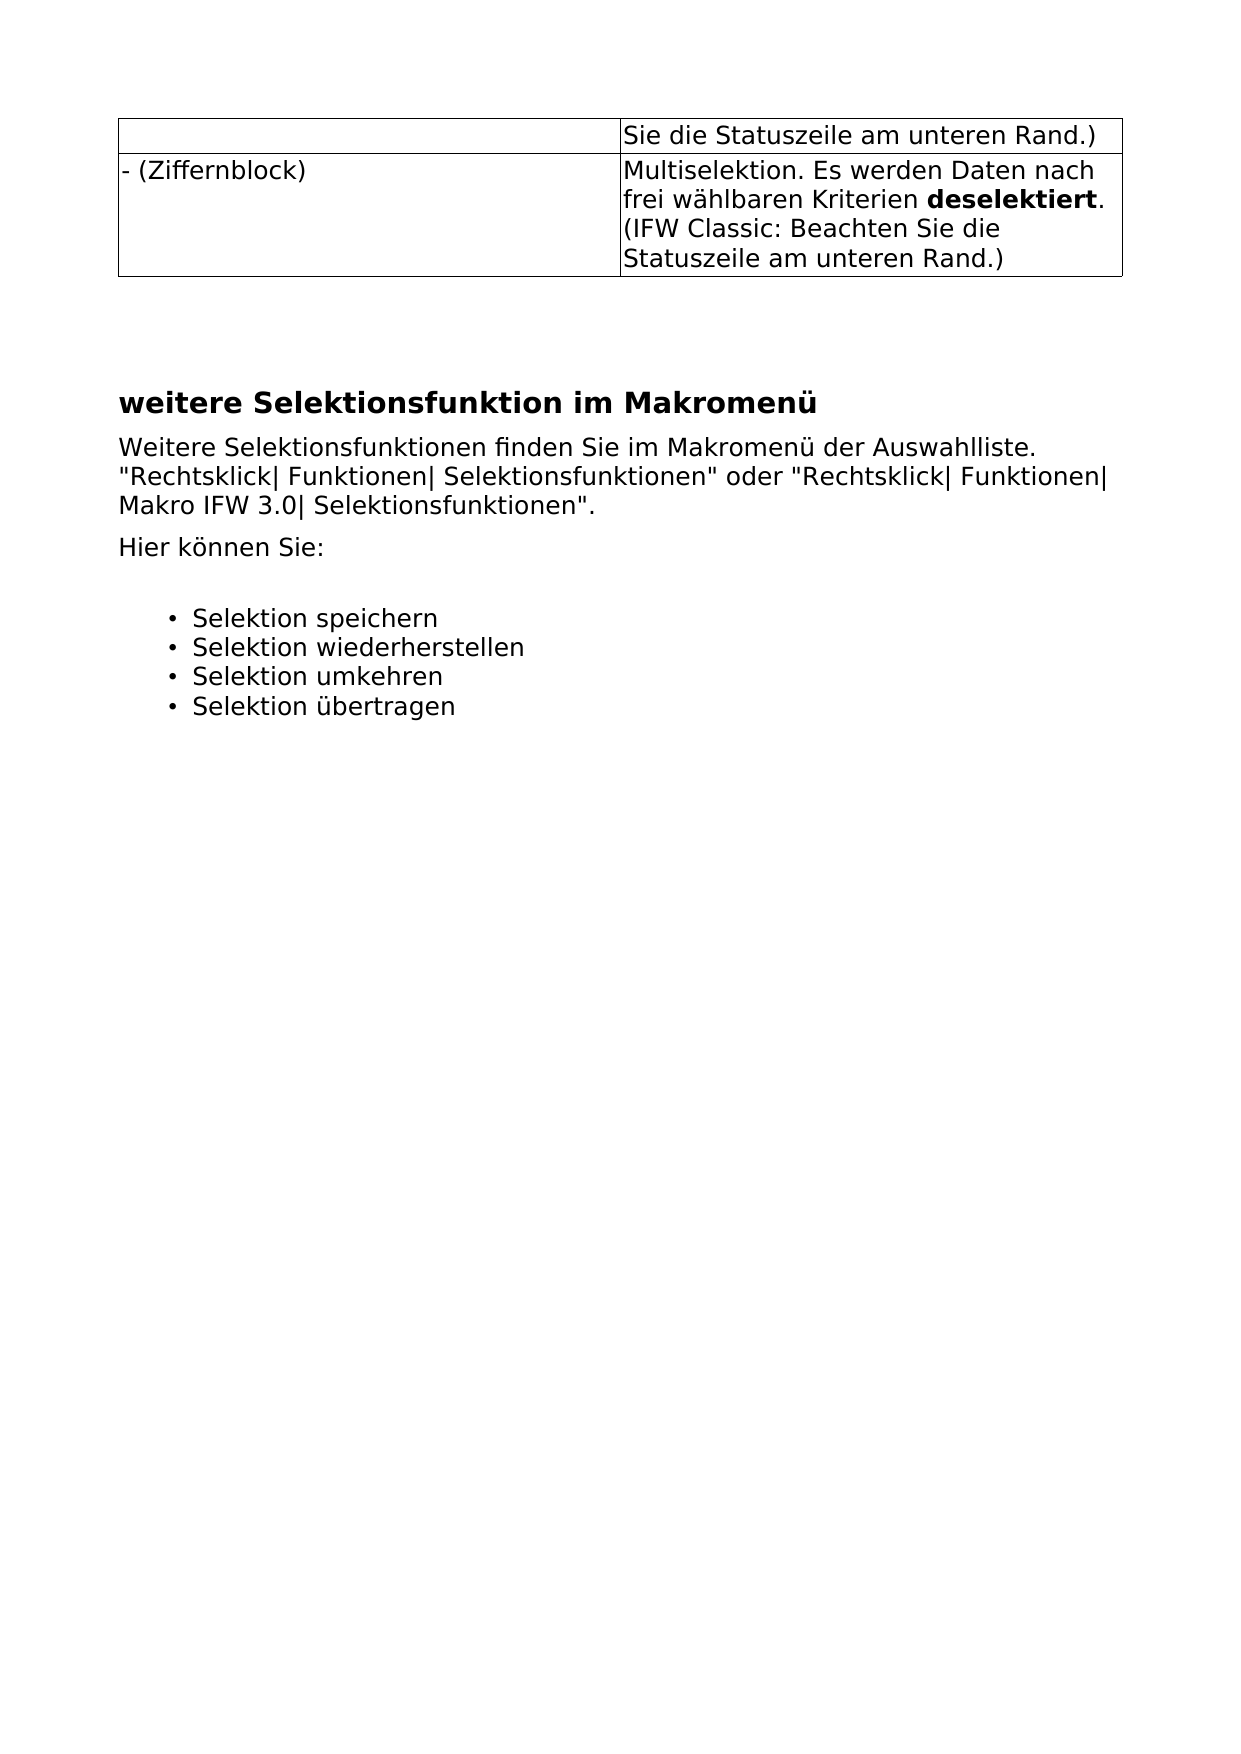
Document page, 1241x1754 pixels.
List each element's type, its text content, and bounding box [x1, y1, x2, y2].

subtitle weitere Selektionsfunktion im Makromenü [118, 387, 1122, 421]
text Hier können Sie: [118, 533, 1122, 562]
list Selektion übertragen [177, 692, 1122, 721]
table_cell Multiselektion. Es werden Daten nach frei wählbaren Kriterien deselektiert. (IFW Classic: Beachten Sie die Statuszeile am unteren Rand.) [621, 154, 1122, 276]
list Selektion umkehren [177, 662, 1122, 692]
text Weitere Selektionsfunktionen finden Sie im Makromenü der Auswahlliste. "Rechtsklick| Funktionen| Selektionsfunktionen" oder "Rechtsklick| Funktionen| Makro IFW 3.0| Selektionsfunktionen". [118, 433, 1122, 521]
table_cell Sie die Statuszeile am unteren Rand.) [621, 119, 1122, 153]
list Selektion speichern [177, 604, 1122, 633]
table_cell - (Ziffernblock) [119, 154, 620, 276]
list Selektion wiederherstellen [177, 633, 1122, 662]
table_cell [119, 119, 620, 153]
